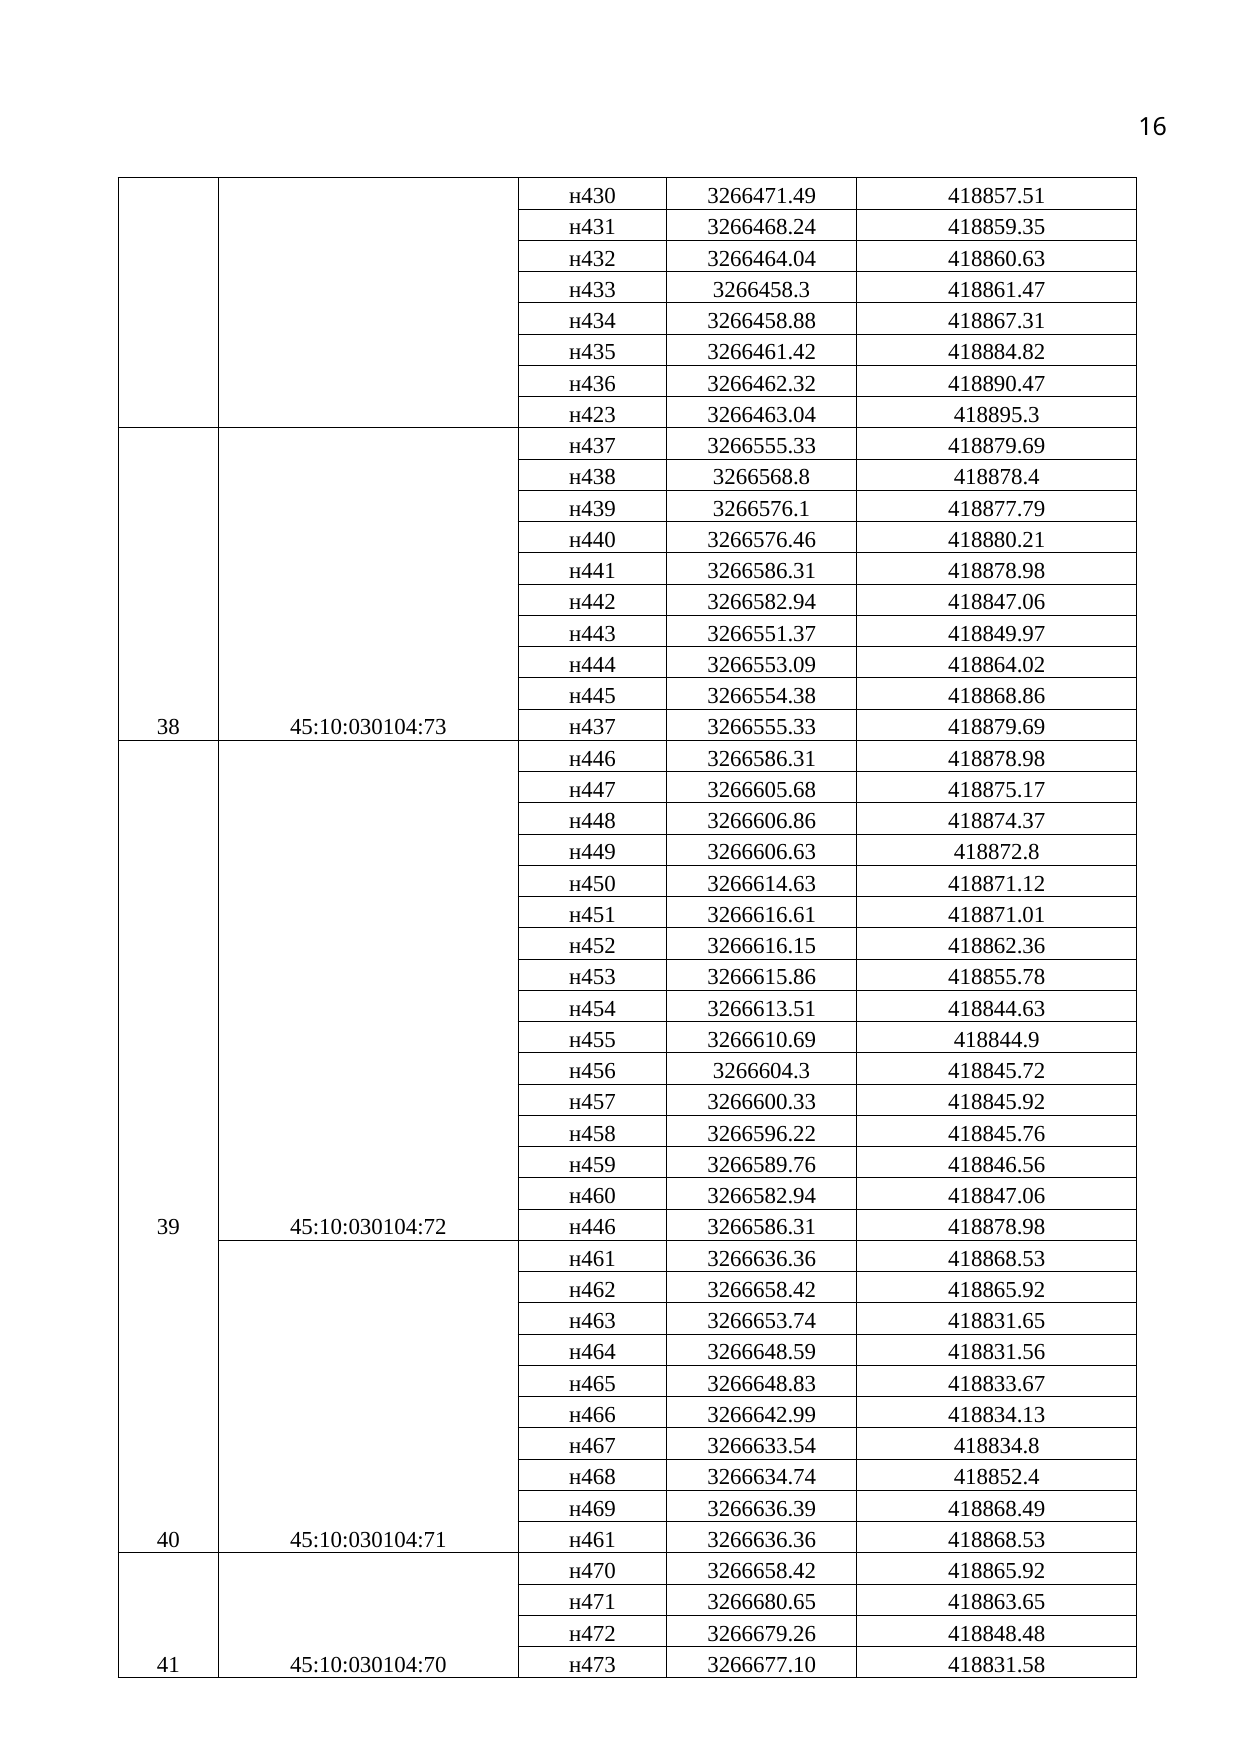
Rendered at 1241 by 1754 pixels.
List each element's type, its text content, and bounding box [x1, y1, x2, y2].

table_cell 418867.31 [857, 303, 1136, 333]
table_cell н445 [519, 678, 666, 708]
table_cell 3266582.94 [667, 585, 856, 615]
table_cell [119, 178, 218, 427]
table_cell 3266462.32 [667, 366, 856, 396]
table_cell 3266605.68 [667, 772, 856, 802]
table_cell 3266596.22 [667, 1116, 856, 1146]
table_cell 418865.92 [857, 1553, 1136, 1583]
table_cell 418878.98 [857, 553, 1136, 583]
table_cell 418874.37 [857, 803, 1136, 833]
table_cell 418871.12 [857, 866, 1136, 896]
table_cell н433 [519, 272, 666, 302]
table_cell н452 [519, 928, 666, 958]
table_cell н451 [519, 897, 666, 927]
table_cell 39 [119, 741, 218, 1240]
table_cell 418879.69 [857, 710, 1136, 740]
table_cell н460 [519, 1178, 666, 1208]
table_cell 45:10:030104:71 [219, 1241, 518, 1552]
table_cell н465 [519, 1366, 666, 1396]
table_cell н464 [519, 1335, 666, 1365]
table_cell 418871.01 [857, 897, 1136, 927]
table_cell н466 [519, 1397, 666, 1427]
table_cell 3266461.42 [667, 335, 856, 365]
table_cell н436 [519, 366, 666, 396]
table_cell 418865.92 [857, 1272, 1136, 1302]
table_cell 418845.72 [857, 1053, 1136, 1083]
table_cell н462 [519, 1272, 666, 1302]
table_cell [219, 178, 518, 427]
table_cell 418875.17 [857, 772, 1136, 802]
table_cell 3266633.54 [667, 1428, 856, 1458]
table_cell 45:10:030104:70 [219, 1553, 518, 1677]
table_cell н468 [519, 1460, 666, 1490]
table_cell н472 [519, 1616, 666, 1646]
table_cell 418868.86 [857, 678, 1136, 708]
table_cell 418831.65 [857, 1303, 1136, 1333]
table_cell 3266613.51 [667, 991, 856, 1021]
table_cell 3266616.15 [667, 928, 856, 958]
table_cell 418862.36 [857, 928, 1136, 958]
table_cell н423 [519, 397, 666, 427]
table_cell 418847.06 [857, 1178, 1136, 1208]
table_cell н442 [519, 585, 666, 615]
table_cell н440 [519, 522, 666, 552]
table_cell 418844.63 [857, 991, 1136, 1021]
table_cell 418884.82 [857, 335, 1136, 365]
table_cell 418849.97 [857, 616, 1136, 646]
table_cell 418859.35 [857, 210, 1136, 240]
table_cell 418845.76 [857, 1116, 1136, 1146]
table_cell н459 [519, 1147, 666, 1177]
table_cell 418845.92 [857, 1085, 1136, 1115]
table_cell 3266468.24 [667, 210, 856, 240]
table_cell н457 [519, 1085, 666, 1115]
table_cell 418877.79 [857, 491, 1136, 521]
table_cell 3266614.63 [667, 866, 856, 896]
table_cell н450 [519, 866, 666, 896]
table_cell 41 [119, 1553, 218, 1677]
table_cell 3266606.86 [667, 803, 856, 833]
table_cell 3266653.74 [667, 1303, 856, 1333]
table_cell 45:10:030104:73 [219, 428, 518, 740]
table_cell 418868.49 [857, 1491, 1136, 1521]
table_cell н461 [519, 1522, 666, 1552]
table_cell 3266636.36 [667, 1522, 856, 1552]
table_cell 3266679.26 [667, 1616, 856, 1646]
table_cell 3266586.31 [667, 553, 856, 583]
table_cell 418880.21 [857, 522, 1136, 552]
table_cell 3266616.61 [667, 897, 856, 927]
table_cell 418834.8 [857, 1428, 1136, 1458]
table_cell 418860.63 [857, 241, 1136, 271]
table_cell 418846.56 [857, 1147, 1136, 1177]
table_cell 418878.4 [857, 460, 1136, 490]
table_cell 38 [119, 428, 218, 740]
table_cell 418861.47 [857, 272, 1136, 302]
table_cell 418890.47 [857, 366, 1136, 396]
table_cell 3266606.63 [667, 835, 856, 865]
table_cell 3266610.69 [667, 1022, 856, 1052]
table_cell 3266634.74 [667, 1460, 856, 1490]
table_cell 3266600.33 [667, 1085, 856, 1115]
table_cell н473 [519, 1647, 666, 1677]
table_cell 418878.98 [857, 741, 1136, 771]
table_cell 418868.53 [857, 1241, 1136, 1271]
table_cell н432 [519, 241, 666, 271]
table_cell 418844.9 [857, 1022, 1136, 1052]
table_cell н454 [519, 991, 666, 1021]
table_cell 3266554.38 [667, 678, 856, 708]
table_cell н461 [519, 1241, 666, 1271]
table_cell 3266680.65 [667, 1585, 856, 1615]
table_cell н471 [519, 1585, 666, 1615]
table_cell 418864.02 [857, 647, 1136, 677]
table_cell 3266551.37 [667, 616, 856, 646]
table_cell н444 [519, 647, 666, 677]
table_cell н437 [519, 710, 666, 740]
table_cell 418895.3 [857, 397, 1136, 427]
table_cell н469 [519, 1491, 666, 1521]
table_cell н443 [519, 616, 666, 646]
table_cell н456 [519, 1053, 666, 1083]
table_cell 418868.53 [857, 1522, 1136, 1552]
table_cell н447 [519, 772, 666, 802]
table_cell 3266648.59 [667, 1335, 856, 1365]
table_cell н455 [519, 1022, 666, 1052]
table_cell 3266553.09 [667, 647, 856, 677]
table_cell н448 [519, 803, 666, 833]
table_cell н446 [519, 741, 666, 771]
table_cell 3266568.8 [667, 460, 856, 490]
table_cell н463 [519, 1303, 666, 1333]
table_cell н453 [519, 960, 666, 990]
table_cell 40 [119, 1240, 218, 1552]
table_cell 3266648.83 [667, 1366, 856, 1396]
table_cell 418872.8 [857, 835, 1136, 865]
table_cell 3266464.04 [667, 241, 856, 271]
table_cell 3266636.36 [667, 1241, 856, 1271]
table_cell н435 [519, 335, 666, 365]
table_cell 3266555.33 [667, 428, 856, 458]
table_cell н467 [519, 1428, 666, 1458]
table_cell 418848.48 [857, 1616, 1136, 1646]
table_cell 3266586.31 [667, 1210, 856, 1240]
table_cell 3266471.49 [667, 178, 856, 208]
table_cell 3266586.31 [667, 741, 856, 771]
table_cell н458 [519, 1116, 666, 1146]
table_cell 3266642.99 [667, 1397, 856, 1427]
table_cell 418833.67 [857, 1366, 1136, 1396]
table_cell 3266677.10 [667, 1647, 856, 1677]
table_cell 3266604.3 [667, 1053, 856, 1083]
table_cell 3266458.3 [667, 272, 856, 302]
table_cell 45:10:030104:72 [219, 741, 518, 1240]
table_cell 3266576.1 [667, 491, 856, 521]
table_cell 3266658.42 [667, 1553, 856, 1583]
table_cell 418831.56 [857, 1335, 1136, 1365]
table_cell н449 [519, 835, 666, 865]
table_cell 3266658.42 [667, 1272, 856, 1302]
table_cell 3266589.76 [667, 1147, 856, 1177]
table_cell н438 [519, 460, 666, 490]
table_cell н437 [519, 428, 666, 458]
table_cell 3266463.04 [667, 397, 856, 427]
table_cell н434 [519, 303, 666, 333]
table_cell 3266636.39 [667, 1491, 856, 1521]
table_cell н439 [519, 491, 666, 521]
table_cell 418857.51 [857, 178, 1136, 208]
table_cell н446 [519, 1210, 666, 1240]
table_cell н430 [519, 178, 666, 208]
table_cell н441 [519, 553, 666, 583]
table_cell 418852.4 [857, 1460, 1136, 1490]
table_cell 418847.06 [857, 585, 1136, 615]
table_cell 418834.13 [857, 1397, 1136, 1427]
table_cell 3266555.33 [667, 710, 856, 740]
table_cell 418855.78 [857, 960, 1136, 990]
table_cell 3266458.88 [667, 303, 856, 333]
table_cell 3266576.46 [667, 522, 856, 552]
table_cell 418863.65 [857, 1585, 1136, 1615]
table_cell 418879.69 [857, 428, 1136, 458]
table_cell 3266615.86 [667, 960, 856, 990]
table_cell 418831.58 [857, 1647, 1136, 1677]
table_cell н431 [519, 210, 666, 240]
table_cell 418878.98 [857, 1210, 1136, 1240]
table_cell н470 [519, 1553, 666, 1583]
table_cell 3266582.94 [667, 1178, 856, 1208]
